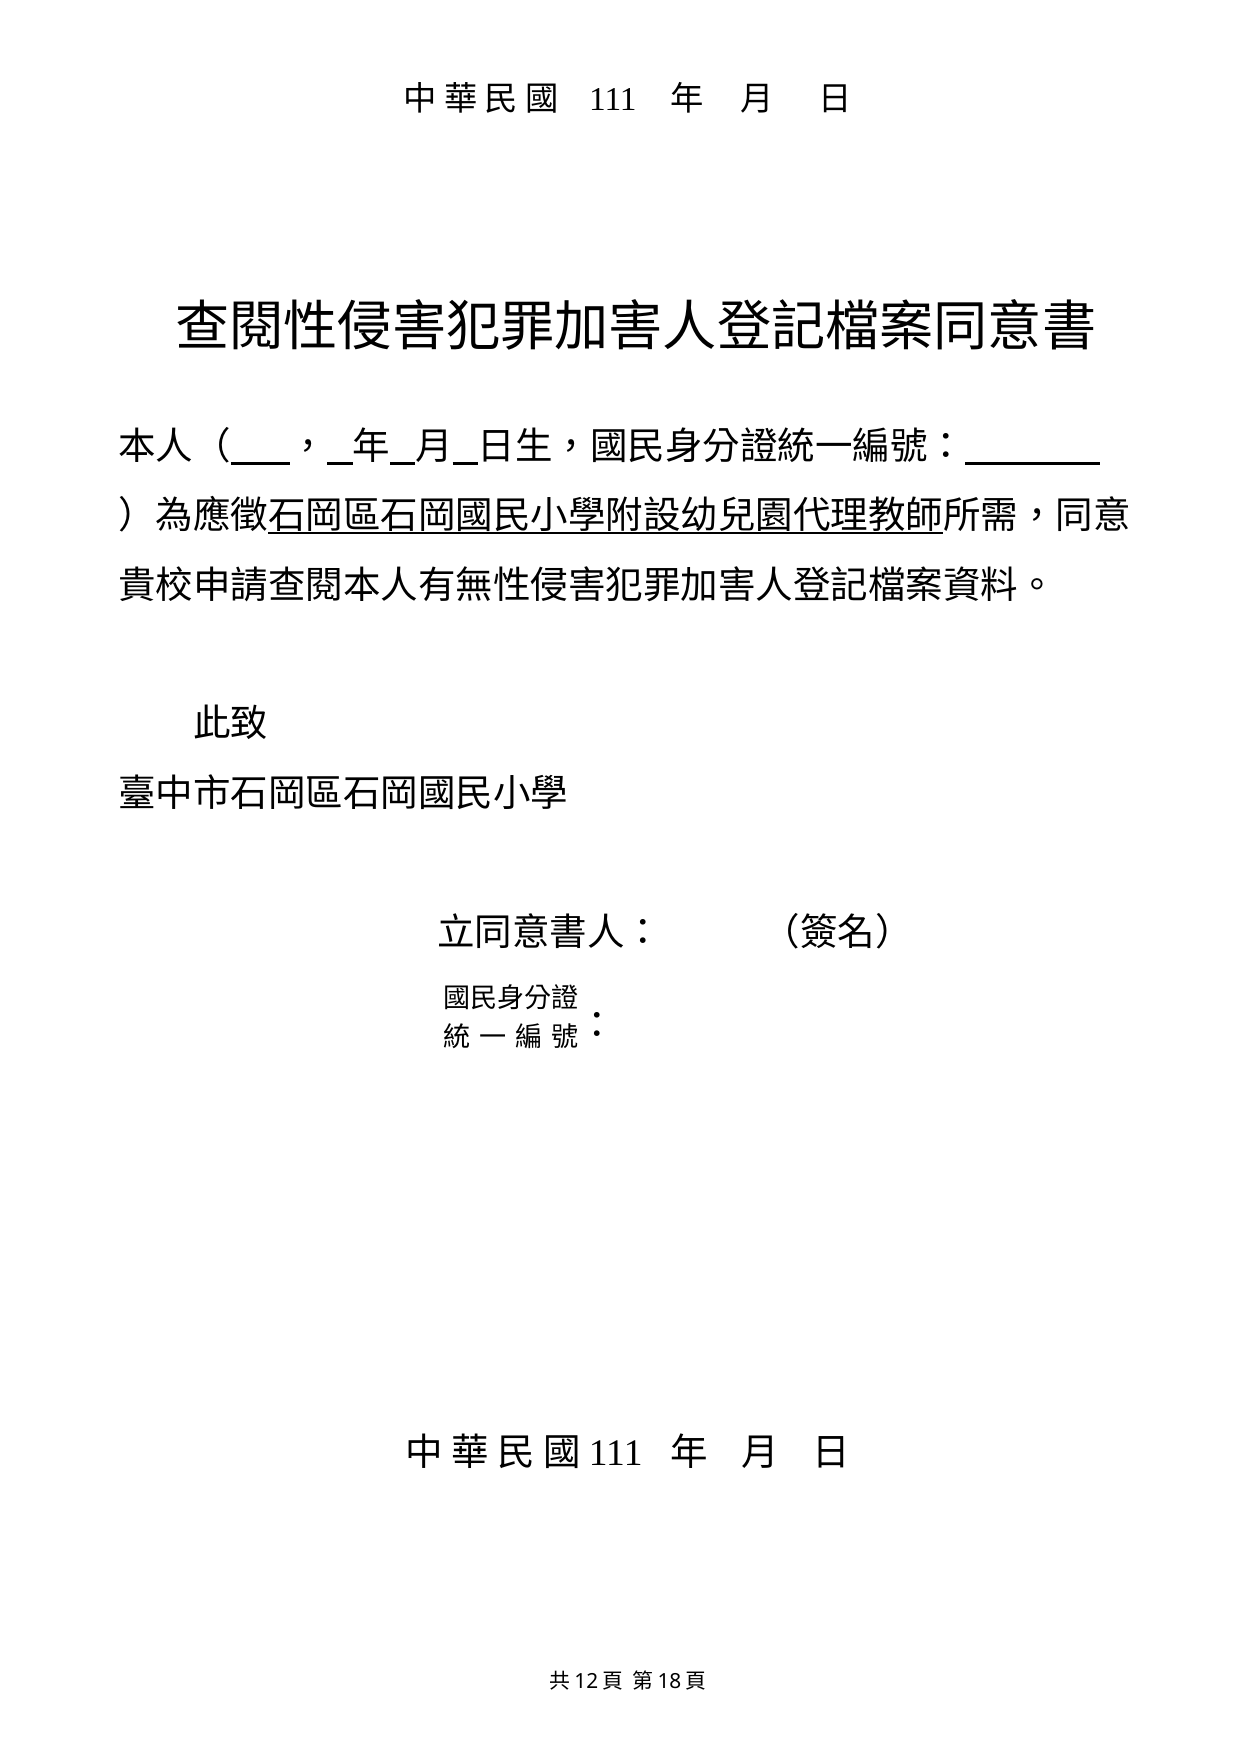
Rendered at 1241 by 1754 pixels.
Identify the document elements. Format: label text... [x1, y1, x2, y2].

text 本人（ ， 年 月 日生，國民身分證統一編號： ）為應徵石岡區石岡國民小學附設幼兒園代理教師所需，同意貴校申請查閱本人有無性侵害犯罪加害人登記檔案資料。 [118, 408, 1137, 616]
text 中 華 民 國 111 年 月 日 [118, 61, 1137, 131]
text 臺中市石岡區石岡國民小學 [118, 755, 1137, 824]
text 國民身分證統一編號： [118, 963, 1137, 1067]
text 查閱性侵害犯罪加害人登記檔案同意書 [118, 269, 1153, 374]
text 此致 [118, 686, 1137, 755]
text 立同意書人： （簽名） [118, 894, 1137, 963]
text 中 華 民 國 111 年 月 日 [118, 1414, 1137, 1484]
